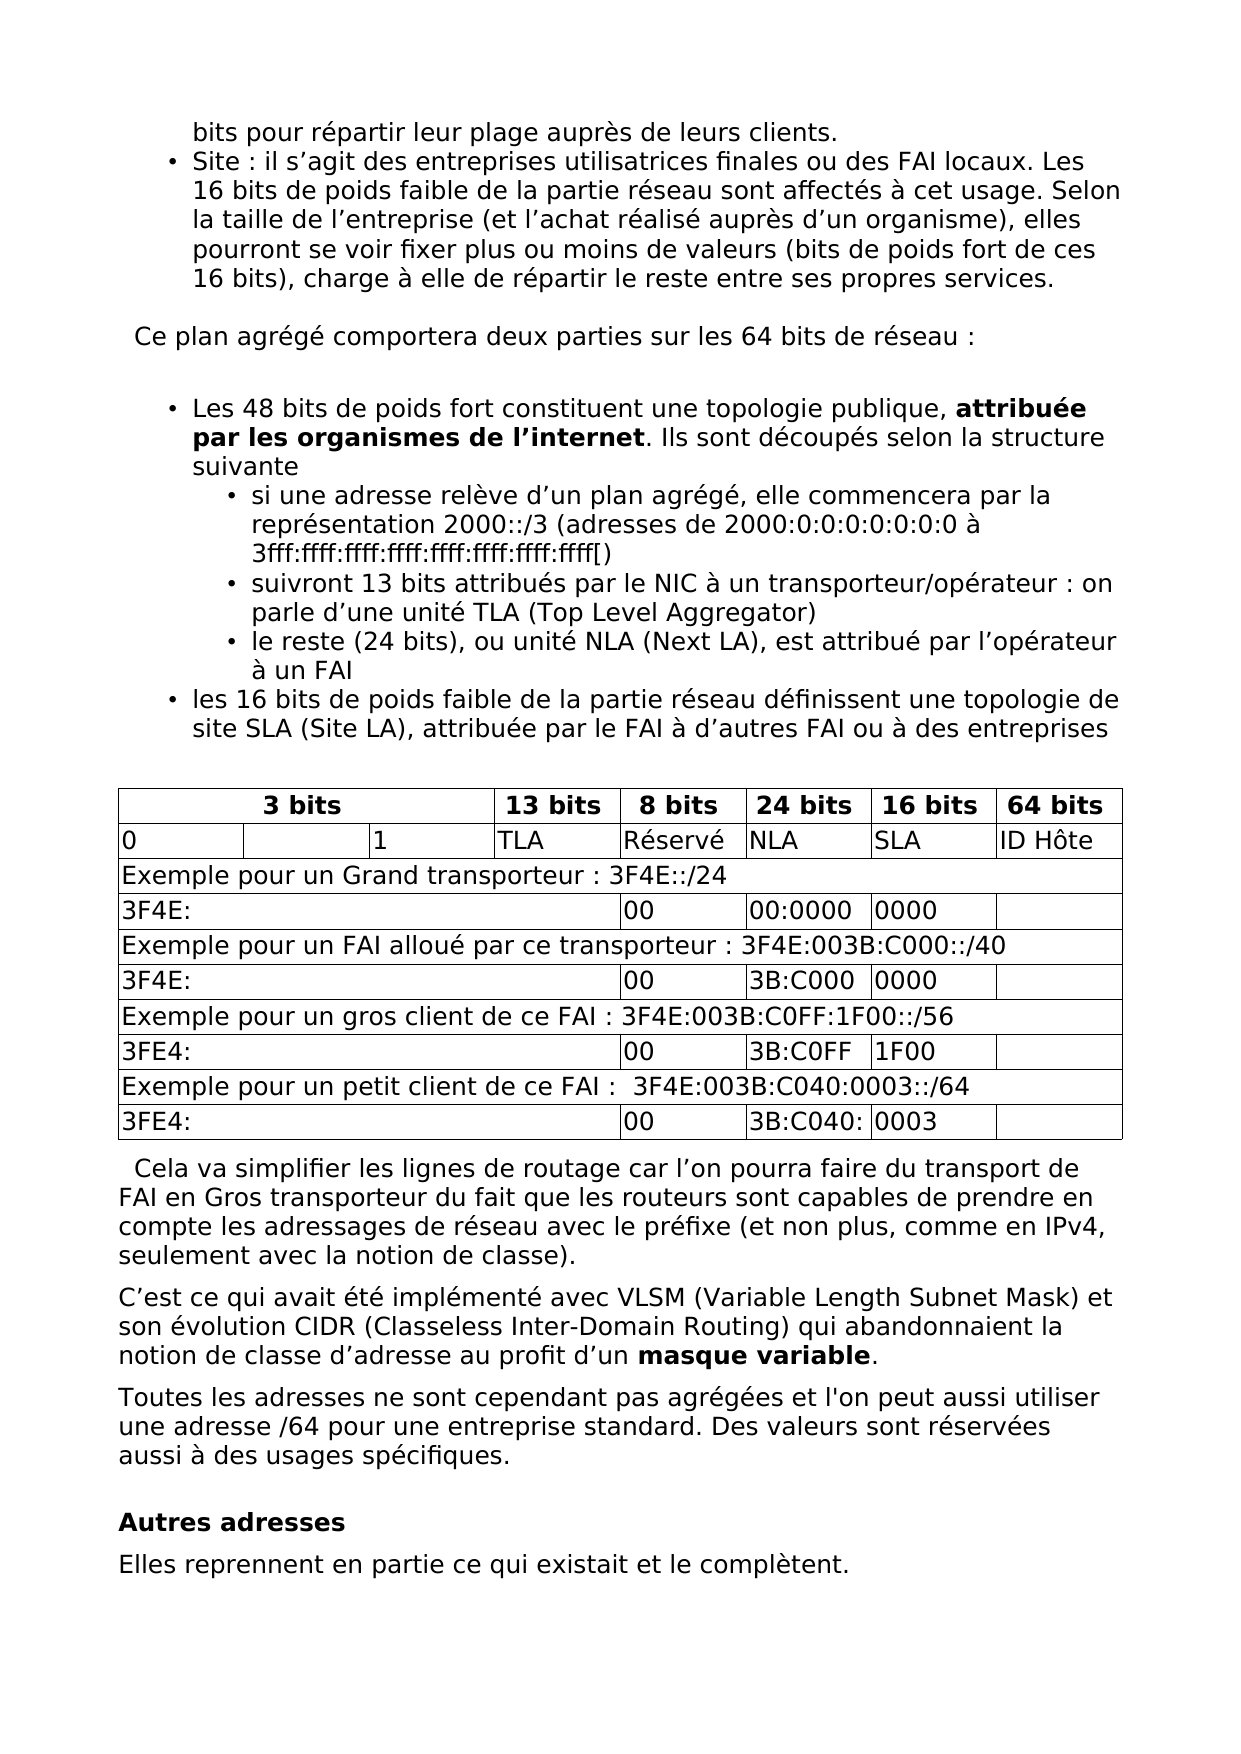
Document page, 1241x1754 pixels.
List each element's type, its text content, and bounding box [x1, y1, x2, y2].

list Site : il s’agit des entreprises utilisatrices finales ou des FAI locaux. Les 16 bits de poids faible de la partie réseau sont affectés à cet usage. Selon la taille de l’entreprise (et l’achat réalisé auprès d’un organisme), elles pourront se voir fixer plus ou moins de valeurs (bits de poids fort de ces 16 bits), charge à elle de répartir le reste entre ses propres services. [177, 147, 1122, 293]
text Cela va simplifier les lignes de routage car l’on pourra faire du transport de FAI en Gros transporteur du fait que les routeurs sont capables de prendre en compte les adressages de réseau avec le préfixe (et non plus, comme en IPv4, seulement avec la notion de classe). [118, 1154, 1122, 1271]
table_cell 3FE4: [119, 1105, 620, 1139]
subtitle Autres adresses [118, 1508, 1122, 1537]
list le reste (24 bits), ou unité NLA (Next LA), est attribué par l’opérateur à un FAI [236, 627, 1122, 685]
table_header 13 bits [495, 789, 620, 823]
table_header 3 bits [119, 789, 494, 823]
table_cell Exemple pour un petit client de ce FAI : 3F4E:003B:C040:0003::/64 [119, 1070, 1122, 1104]
table_cell NLA [747, 824, 871, 858]
table_cell [244, 824, 369, 858]
table_cell 3B:C000 [747, 965, 871, 999]
table_cell [997, 965, 1122, 999]
table_cell SLA [872, 824, 996, 858]
table_cell 3FE4: [119, 1035, 620, 1069]
table_cell 00 [621, 1105, 746, 1139]
table_header 24 bits [747, 789, 871, 823]
text Toutes les adresses ne sont cependant pas agrégées et l'on peut aussi utiliser une adresse /64 pour une entreprise standard. Des valeurs sont réservées aussi à des usages spécifiques. [118, 1383, 1122, 1471]
table_cell 00 [621, 894, 746, 928]
table_cell 0003 [872, 1105, 996, 1139]
table_cell 00 [621, 965, 746, 999]
table_header 16 bits [872, 789, 996, 823]
table_cell Exemple pour un gros client de ce FAI : 3F4E:003B:C0FF:1F00::/56 [119, 1000, 1122, 1034]
text C’est ce qui avait été implémenté avec VLSM (Variable Length Subnet Mask) et son évolution CIDR (Classeless Inter-Domain Routing) qui abandonnaient la notion de classe d’adresse au profit d’un masque variable. [118, 1283, 1122, 1371]
table_header 8 bits [621, 789, 746, 823]
table_cell 0 [119, 824, 243, 858]
table_cell ID Hôte [997, 824, 1122, 858]
list les 16 bits de poids faible de la partie réseau définissent une topologie de site SLA (Site LA), attribuée par le FAI à d’autres FAI ou à des entreprises [177, 685, 1122, 744]
table_cell 1F00 [872, 1035, 996, 1069]
text Elles reprennent en partie ce qui existait et le complètent. [118, 1550, 1122, 1579]
table_cell 3F4E: [119, 894, 620, 928]
list si une adresse relève d’un plan agrégé, elle commencera par la représentation 2000::/3 (adresses de 2000:0:0:0:0:0:0:0 à 3fff:ffff:ffff:ffff:ffff:ffff:ffff:ffff[) [236, 481, 1122, 569]
table_cell [997, 894, 1122, 928]
table_cell 00 [621, 1035, 746, 1069]
table_cell [997, 1105, 1122, 1139]
table_cell 3B:C0FF [747, 1035, 871, 1069]
list Les 48 bits de poids fort constituent une topologie publique, attribuée par les organismes de l’internet. Ils sont découpés selon la structure suivante [177, 394, 1122, 481]
table_cell Exemple pour un FAI alloué par ce transporteur : 3F4E:003B:C000::/40 [119, 930, 1122, 963]
table_cell 00:0000 [747, 894, 871, 928]
table_header 64 bits [997, 789, 1122, 823]
list suivront 13 bits attribués par le NIC à un transporteur/opérateur : on parle d’une unité TLA (Top Level Aggregator) [236, 569, 1122, 627]
table_cell TLA [495, 824, 620, 858]
table_cell 3F4E: [119, 965, 620, 999]
table_cell Exemple pour un Grand transporteur : 3F4E::/24 [119, 859, 1122, 893]
text Ce plan agrégé comportera deux parties sur les 64 bits de réseau : [118, 323, 1122, 352]
table_cell 1 [370, 824, 494, 858]
table_cell 0000 [872, 894, 996, 928]
list bits pour répartir leur plage auprès de leurs clients. [177, 118, 1122, 147]
table_cell 0000 [872, 965, 996, 999]
table_cell Réservé [621, 824, 746, 858]
table_cell 3B:C040: [747, 1105, 871, 1139]
table_cell [997, 1035, 1122, 1069]
